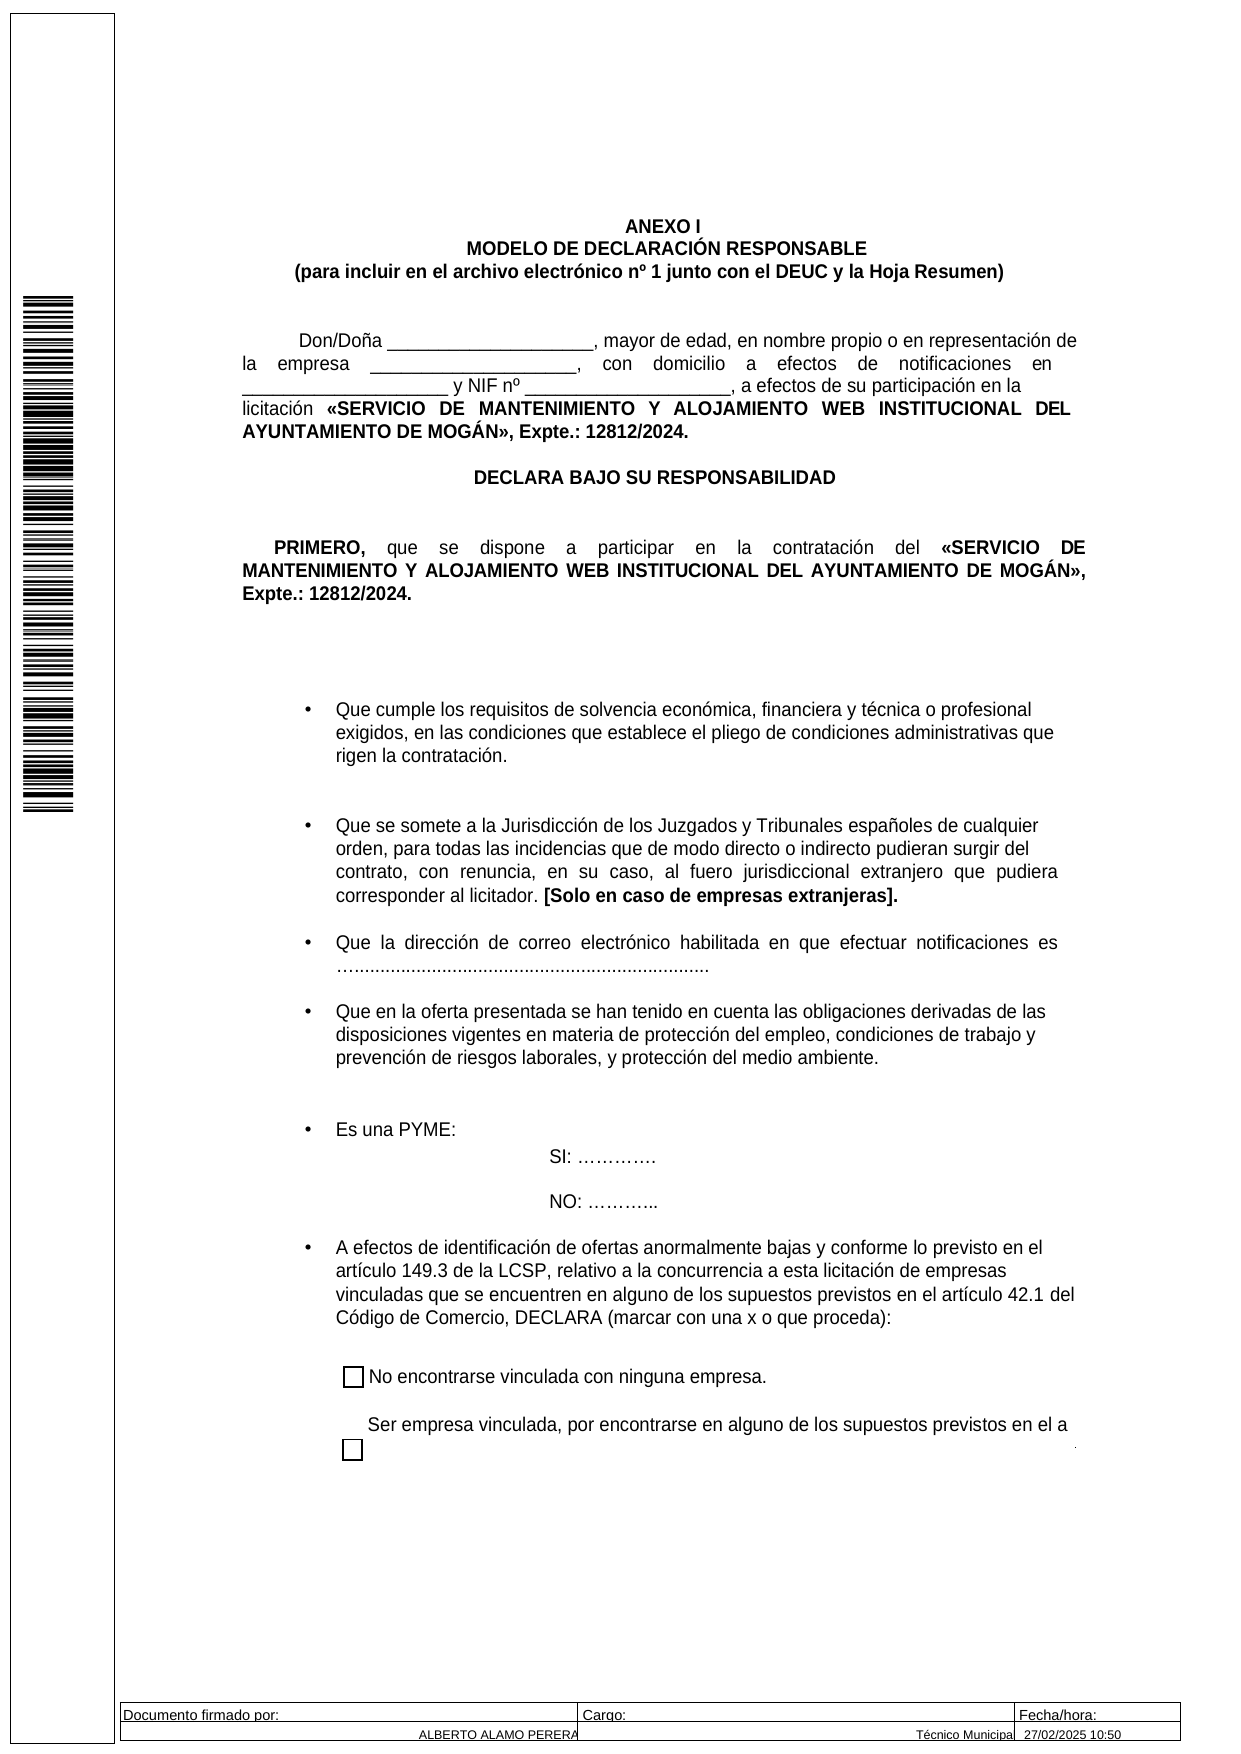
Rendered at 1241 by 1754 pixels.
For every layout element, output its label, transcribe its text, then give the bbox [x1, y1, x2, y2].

text PRIMERO, que se dispone a participar en la contratación del «SERVICIO DE MANTENIMIENTO Y ALOJAMIENTO WEB INSTITUCIONAL DEL AYUNTAMIENTO DE MOGÁN», Expte.: 12812/2024. [242, 536, 1087, 605]
text ____________________ y NIF nº ____________________, a efectos de su participación en la [242, 375, 1188, 397]
table_header Cargo: [578, 1703, 1014, 1721]
text SI: …………. [549, 1145, 1188, 1168]
text NO: ………... [549, 1191, 1188, 1213]
list Que cumple los requisitos de solvencia económica, financiera y técnica o profesional exigidos, en las condiciones que establece el pliego de condiciones administrativas que rigen la contratación. [304, 698, 1087, 767]
table_cell Técnico Municipal [578, 1722, 1014, 1740]
text licitación «SERVICIO DE MANTENIMIENTO Y ALOJAMIENTO WEB INSTITUCIONAL DEL AYUNTAMIENTO DE MOGÁN», Expte.: 12812/2024. [242, 397, 1086, 443]
text Ser empresa vinculada, por encontrarse en alguno de los supuestos previstos en el a [367, 1413, 1188, 1436]
text MODELO DE DECLARACIÓN RESPONSABLE [445, 238, 867, 260]
text No encontrarse vinculada con ninguna empresa. [368, 1366, 1188, 1388]
list A efectos de identificación de ofertas anormalmente bajas y conforme lo previsto en el artículo 149.3 de la LCSP, relativo a la concurrencia a esta licitación de empresas vinculadas que se encuentren en alguno de los supuestos previstos en el artículo 42.1 del Código de Comercio, DECLARA (marcar con una x o que proceda): [304, 1236, 1086, 1329]
text (para incluir en el archivo electrónico nº 1 junto con el DEUC y la Hoja Resumen) [294, 260, 1188, 283]
text Don/Doña ____________________, mayor de edad, en nombre propio o en representación de [266, 330, 1078, 352]
table_cell ALBERTO ALAMO PERERA [121, 1722, 577, 1740]
list Que la dirección de correo electrónico habilitada en que efectuar notificaciones es [304, 930, 1188, 955]
list Que se somete a la Jurisdicción de los Juzgados y Tribunales españoles de cualquier orden, para todas las incidencias que de modo directo o indirecto pudieran surgir del contrato, con renuncia, en su caso, al fuero jurisdiccional extranjero que pudiera corresponder al licitador. [Solo en caso de empresas extranjeras]. [304, 814, 1087, 907]
list Que en la oferta presentada se han tenido en cuenta las obligaciones derivadas de las disposiciones vigentes en materia de protección del empleo, condiciones de trabajo y prevención de riesgos laborales, y protección del medio ambiente. [304, 1000, 1087, 1069]
table_cell 27/02/2025 10:50 [1015, 1722, 1180, 1740]
text ANEXO I [612, 215, 700, 238]
table_header Fecha/hora: [1015, 1703, 1180, 1721]
picture [21, 294, 75, 815]
text la empresa ____________________, con domicilio a efectos de notificaciones en [242, 352, 1188, 375]
text DECLARA BAJO SU RESPONSABILIDAD [473, 466, 1188, 489]
text …..................................................................... [336, 955, 1188, 977]
table_header Documento firmado por: [121, 1703, 577, 1721]
list Es una PYME: [304, 1116, 1188, 1141]
